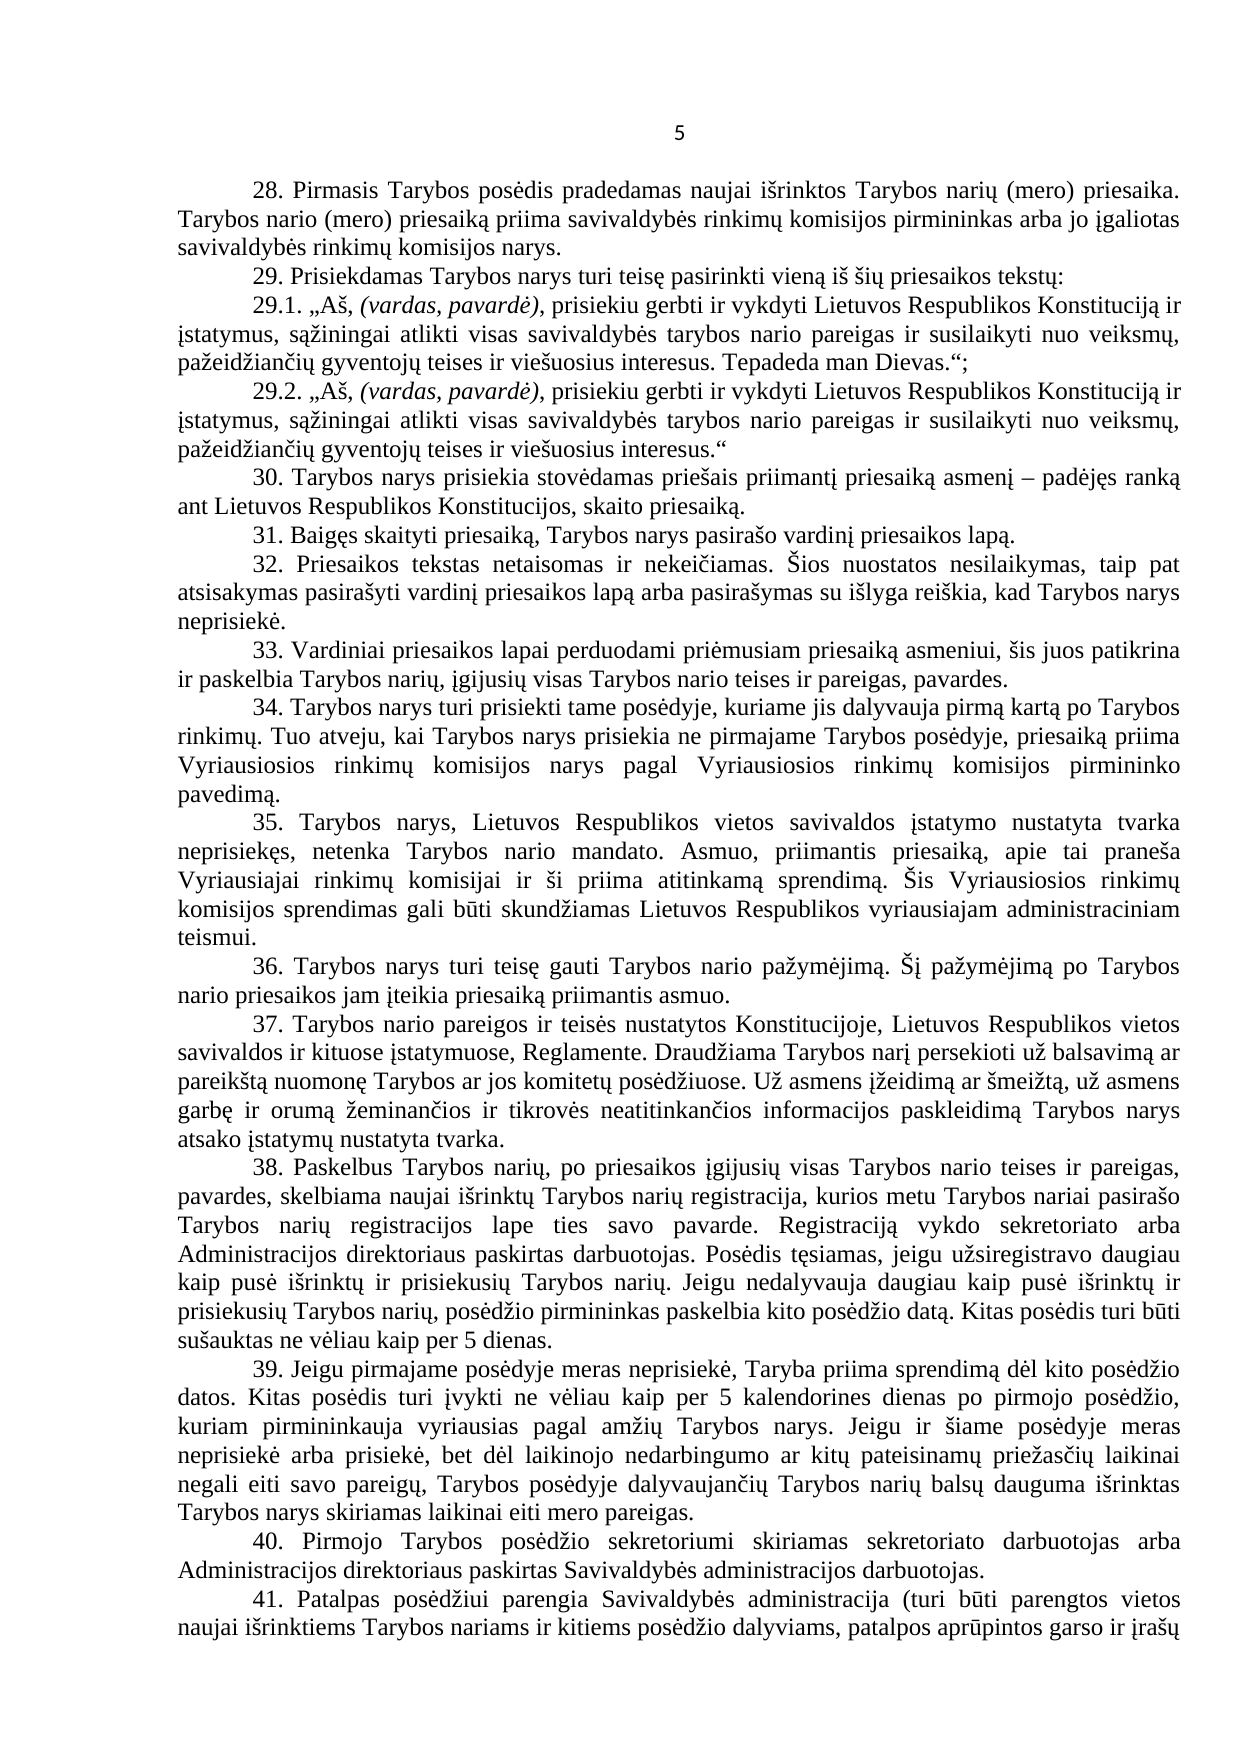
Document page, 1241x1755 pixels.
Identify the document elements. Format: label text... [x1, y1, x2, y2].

text 28. Pirmasis Tarybos posėdis pradedamas naujai išrinktos Tarybos narių (mero) priesaika. Tarybos nario (mero) priesaiką priima savivaldybės rinkimų komisijos pirmininkas arba jo įgaliotas savivaldybės rinkimų komisijos narys. [177, 175, 1181, 261]
text 29.1. „Aš, (vardas, pavardė), prisiekiu gerbti ir vykdyti Lietuvos Respublikos Konstituciją ir įstatymus, sąžiningai atlikti visas savivaldybės tarybos nario pareigas ir susilaikyti nuo veiksmų, pažeidžiančių gyventojų teises ir viešuosius interesus. Tepadeda man Dievas.“; [177, 290, 1181, 376]
text 29. Prisiekdamas Tarybos narys turi teisę pasirinkti vieną iš šių priesaikos tekstų: [177, 261, 1181, 290]
text 37. Tarybos nario pareigos ir teisės nustatytos Konstitucijoje, Lietuvos Respublikos vietos savivaldos ir kituose įstatymuose, Reglamente. Draudžiama Tarybos narį persekioti už balsavimą ar pareikštą nuomonę Tarybos ar jos komitetų posėdžiuose. Už asmens įžeidimą ar šmeižtą, už asmens garbę ir orumą žeminančios ir tikrovės neatitinkančios informacijos paskleidimą Tarybos narys atsako įstatymų nustatyta tvarka. [177, 1009, 1181, 1152]
text 32. Priesaikos tekstas netaisomas ir nekeičiamas. Šios nuostatos nesilaikymas, taip pat atsisakymas pasirašyti vardinį priesaikos lapą arba pasirašymas su išlyga reiškia, kad Tarybos narys neprisiekė. [177, 549, 1181, 635]
text 41. Patalpas posėdžiui parengia Savivaldybės administracija (turi būti parengtos vietos naujai išrinktiems Tarybos nariams ir kitiems posėdžio dalyviams, patalpos aprūpintos garso ir įrašų [177, 1584, 1181, 1641]
text 39. Jeigu pirmajame posėdyje meras neprisiekė, Taryba priima sprendimą dėl kito posėdžio datos. Kitas posėdis turi įvykti ne vėliau kaip per 5 kalendorines dienas po pirmojo posėdžio, kuriam pirmininkauja vyriausias pagal amžių Tarybos narys. Jeigu ir šiame posėdyje meras neprisiekė arba prisiekė, bet dėl laikinojo nedarbingumo ar kitų pateisinamų priežasčių laikinai negali eiti savo pareigų, Tarybos posėdyje dalyvaujančių Tarybos narių balsų dauguma išrinktas Tarybos narys skiriamas laikinai eiti mero pareigas. [177, 1354, 1181, 1526]
text 33. Vardiniai priesaikos lapai perduodami priėmusiam priesaiką asmeniui, šis juos patikrina ir paskelbia Tarybos narių, įgijusių visas Tarybos nario teises ir pareigas, pavardes. [177, 635, 1181, 692]
text 36. Tarybos narys turi teisę gauti Tarybos nario pažymėjimą. Šį pažymėjimą po Tarybos nario priesaikos jam įteikia priesaiką priimantis asmuo. [177, 951, 1181, 1009]
text 29.2. „Aš, (vardas, pavardė), prisiekiu gerbti ir vykdyti Lietuvos Respublikos Konstituciją ir įstatymus, sąžiningai atlikti visas savivaldybės tarybos nario pareigas ir susilaikyti nuo veiksmų, pažeidžiančių gyventojų teises ir viešuosius interesus.“ [177, 376, 1181, 462]
text 31. Baigęs skaityti priesaiką, Tarybos narys pasirašo vardinį priesaikos lapą. [177, 520, 1181, 549]
text 40. Pirmojo Tarybos posėdžio sekretoriumi skiriamas sekretoriato darbuotojas arba Administracijos direktoriaus paskirtas Savivaldybės administracijos darbuotojas. [177, 1526, 1181, 1584]
text 38. Paskelbus Tarybos narių, po priesaikos įgijusių visas Tarybos nario teises ir pareigas, pavardes, skelbiama naujai išrinktų Tarybos narių registracija, kurios metu Tarybos nariai pasirašo Tarybos narių registracijos lape ties savo pavarde. Registraciją vykdo sekretoriato arba Administracijos direktoriaus paskirtas darbuotojas. Posėdis tęsiamas, jeigu užsiregistravo daugiau kaip pusė išrinktų ir prisiekusių Tarybos narių. Jeigu nedalyvauja daugiau kaip pusė išrinktų ir prisiekusių Tarybos narių, posėdžio pirmininkas paskelbia kito posėdžio datą. Kitas posėdis turi būti sušauktas ne vėliau kaip per 5 dienas. [177, 1152, 1181, 1354]
text 30. Tarybos narys prisiekia stovėdamas priešais priimantį priesaiką asmenį – padėjęs ranką ant Lietuvos Respublikos Konstitucijos, skaito priesaiką. [177, 462, 1181, 520]
text 35. Tarybos narys, Lietuvos Respublikos vietos savivaldos įstatymo nustatyta tvarka neprisiekęs, netenka Tarybos nario mandato. Asmuo, priimantis priesaiką, apie tai praneša Vyriausiajai rinkimų komisijai ir ši priima atitinkamą sprendimą. Šis Vyriausiosios rinkimų komisijos sprendimas gali būti skundžiamas Lietuvos Respublikos vyriausiajam administraciniam teismui. [177, 807, 1181, 951]
text 34. Tarybos narys turi prisiekti tame posėdyje, kuriame jis dalyvauja pirmą kartą po Tarybos rinkimų. Tuo atveju, kai Tarybos narys prisiekia ne pirmajame Tarybos posėdyje, priesaiką priima Vyriausiosios rinkimų komisijos narys pagal Vyriausiosios rinkimų komisijos pirmininko pavedimą. [177, 692, 1181, 807]
